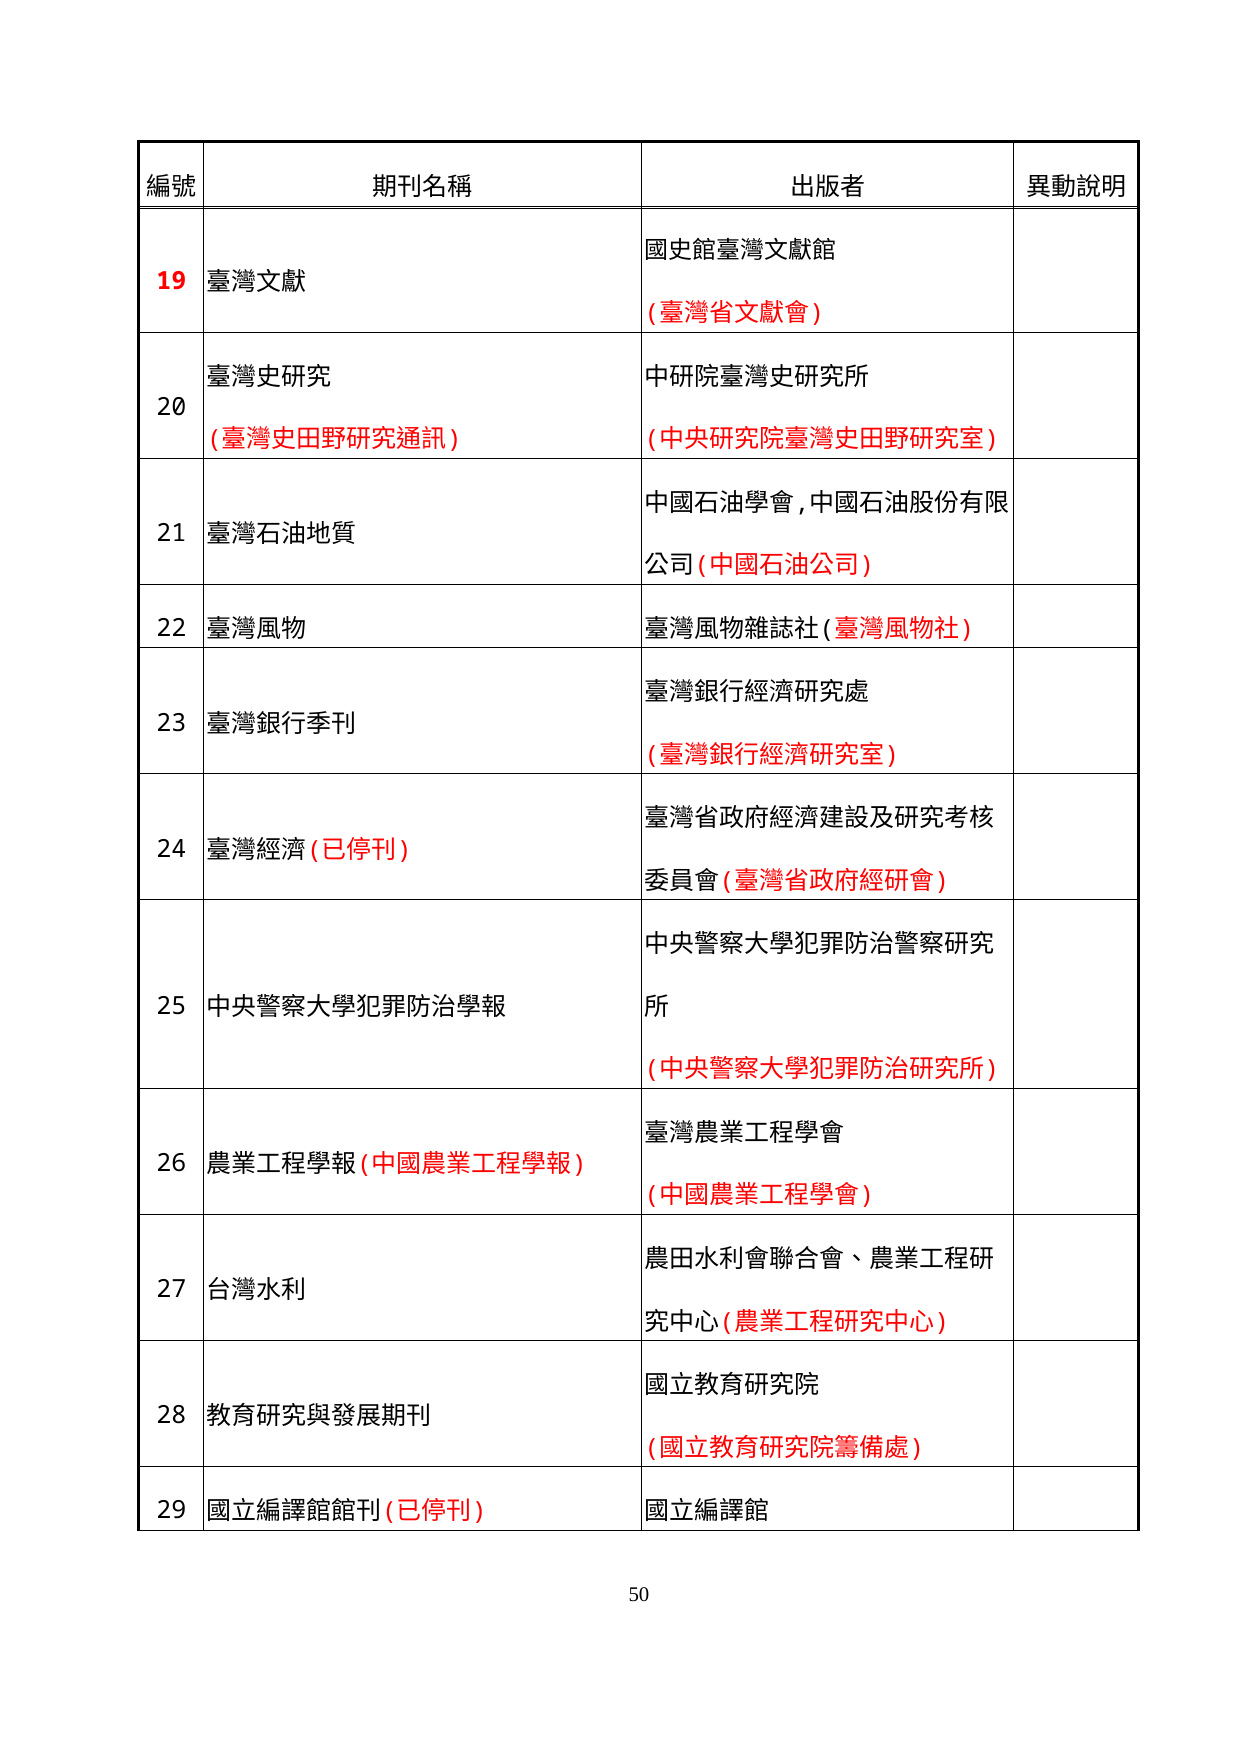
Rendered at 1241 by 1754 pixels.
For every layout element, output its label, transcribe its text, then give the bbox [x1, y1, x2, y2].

table_cell 臺灣省政府經濟建設及研究考核委員會(臺灣省政府經研會) [642, 774, 1013, 899]
table_cell 23 [140, 648, 203, 773]
table_cell 24 [140, 774, 203, 899]
table_cell 中央警察大學犯罪防治學報 [204, 900, 641, 1088]
table_cell [1014, 1467, 1137, 1529]
table_cell 臺灣風物雜誌社(臺灣風物社) [642, 585, 1013, 647]
table_cell 農田水利會聯合會、農業工程研究中心(農業工程研究中心) [642, 1215, 1013, 1340]
table_cell 22 [140, 585, 203, 647]
table_cell 中國石油學會,中國石油股份有限公司(中國石油公司) [642, 459, 1013, 584]
table_cell 臺灣銀行經濟研究處 (臺灣銀行經濟研究室) [642, 648, 1013, 773]
table_cell 27 [140, 1215, 203, 1340]
table_cell [1014, 1089, 1137, 1214]
table_cell 臺灣風物 [204, 585, 641, 647]
table_cell [1014, 459, 1137, 584]
table_header 編號 [140, 143, 203, 206]
table_cell 中央警察大學犯罪防治警察研究所 (中央警察大學犯罪防治研究所) [642, 900, 1013, 1088]
table_header 期刊名稱 [204, 143, 641, 206]
table_cell 20 [140, 333, 203, 458]
table_cell 國立教育研究院 (國立教育研究院籌備處) [642, 1341, 1013, 1466]
table_cell 中研院臺灣史研究所 (中央研究院臺灣史田野研究室) [642, 333, 1013, 458]
table_cell 29 [140, 1467, 203, 1529]
table_cell 臺灣農業工程學會 (中國農業工程學會) [642, 1089, 1013, 1214]
table_cell [1014, 333, 1137, 458]
table_cell 28 [140, 1341, 203, 1466]
table_cell 臺灣經濟(已停刊) [204, 774, 641, 899]
table_cell 臺灣文獻 [204, 209, 641, 332]
table_cell 教育研究與發展期刊 [204, 1341, 641, 1466]
table_cell [1014, 774, 1137, 899]
table_cell 臺灣史研究 (臺灣史田野研究通訊) [204, 333, 641, 458]
table_header 出版者 [642, 143, 1013, 206]
table_cell 25 [140, 900, 203, 1088]
table_cell 農業工程學報(中國農業工程學報) [204, 1089, 641, 1214]
table_cell [1014, 209, 1137, 332]
table_cell 國立編譯館 [642, 1467, 1013, 1529]
table_header 異動說明 [1014, 143, 1137, 206]
table_cell 21 [140, 459, 203, 584]
table_cell 臺灣石油地質 [204, 459, 641, 584]
table_cell 臺灣銀行季刊 [204, 648, 641, 773]
table_cell 國立編譯館館刊(已停刊) [204, 1467, 641, 1529]
table_cell 台灣水利 [204, 1215, 641, 1340]
table_cell [1014, 900, 1137, 1088]
table_cell 19 [140, 209, 203, 332]
table_cell [1014, 1215, 1137, 1340]
table_cell [1014, 648, 1137, 773]
table_cell 26 [140, 1089, 203, 1214]
table_cell 國史館臺灣文獻館 (臺灣省文獻會) [642, 209, 1013, 332]
table_cell [1014, 585, 1137, 647]
table_cell [1014, 1341, 1137, 1466]
